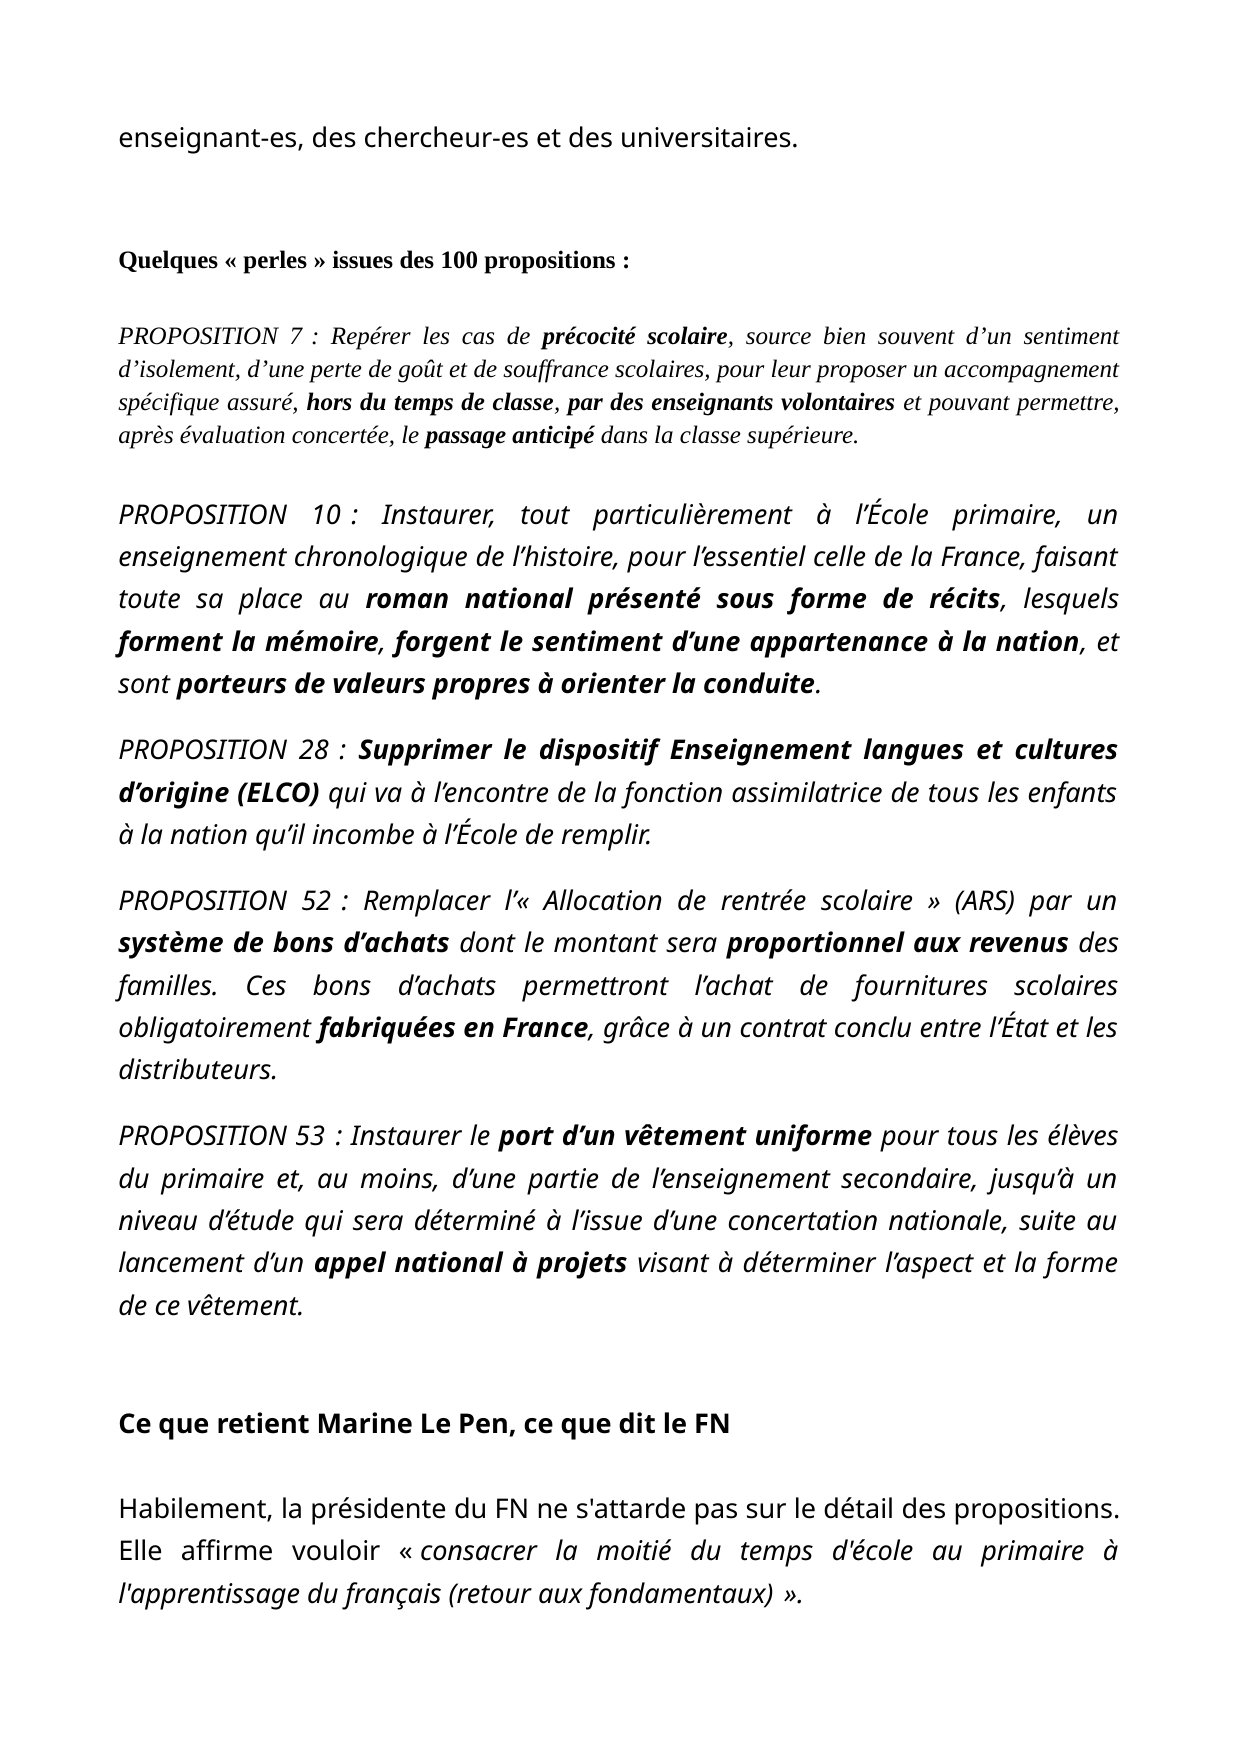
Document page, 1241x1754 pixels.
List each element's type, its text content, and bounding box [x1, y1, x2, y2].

text Quelques « perles » issues des 100 propositions : [118, 245, 1122, 274]
text Habilement, la présidente du FN ne s'attarde pas sur le détail des propositions. Elle affirme vouloir « consacrer la moitié du temps d'école au primaire à l'apprentissage du français (retour aux fondamentaux) ». [118, 1489, 1122, 1611]
text PROPOSITION 52 : Remplacer l’« Allocation de rentrée scolaire » (ARS) par un système de bons d’achats dont le montant sera proportionnel aux revenus des familles. Ces bons d’achats permettront l’achat de fournitures scolaires obligatoirement fabriquées en France, grâce à un contrat conclu entre l’État et les distributeurs. [118, 881, 1122, 1088]
text Ce que retient Marine Le Pen, ce que dit le FN [118, 1404, 1122, 1441]
text PROPOSITION 28 : Supprimer le dispositif Enseignement langues et cultures d’origine (ELCO) qui va à l’encontre de la fonction assimilatrice de tous les enfants à la nation qu’il incombe à l’École de remplir. [118, 731, 1122, 852]
text PROPOSITION 53 : Instaurer le port d’un vêtement uniforme pour tous les élèves du primaire et, au moins, d’une partie de l’enseignement secondaire, jusqu’à un niveau d’étude qui sera déterminé à l’issue d’une concertation nationale, suite au lancement d’un appel national à projets visant à déterminer l’aspect et la forme de ce vêtement. [118, 1117, 1122, 1323]
text enseignant-es, des chercheur-es et des universitaires. [118, 118, 1122, 155]
text PROPOSITION 10 : Instaurer, tout particulièrement à l’École primaire, un enseignement chronologique de l’histoire, pour l’essentiel celle de la France, faisant toute sa place au roman national présenté sous forme de récits, lesquels forment la mémoire, forgent le sentiment d’une appartenance à la nation, et sont porteurs de valeurs propres à orienter la conduite. [118, 495, 1122, 702]
text PROPOSITION 7 : Repérer les cas de précocité scolaire, source bien souvent d’un sentiment d’isolement, d’une perte de goût et de souffrance scolaires, pour leur proposer un accompagnement spécifique assuré, hors du temps de classe, par des enseignants volontaires et pouvant permettre, après évaluation concertée, le passage anticipé dans la classe supérieure. [118, 321, 1122, 448]
